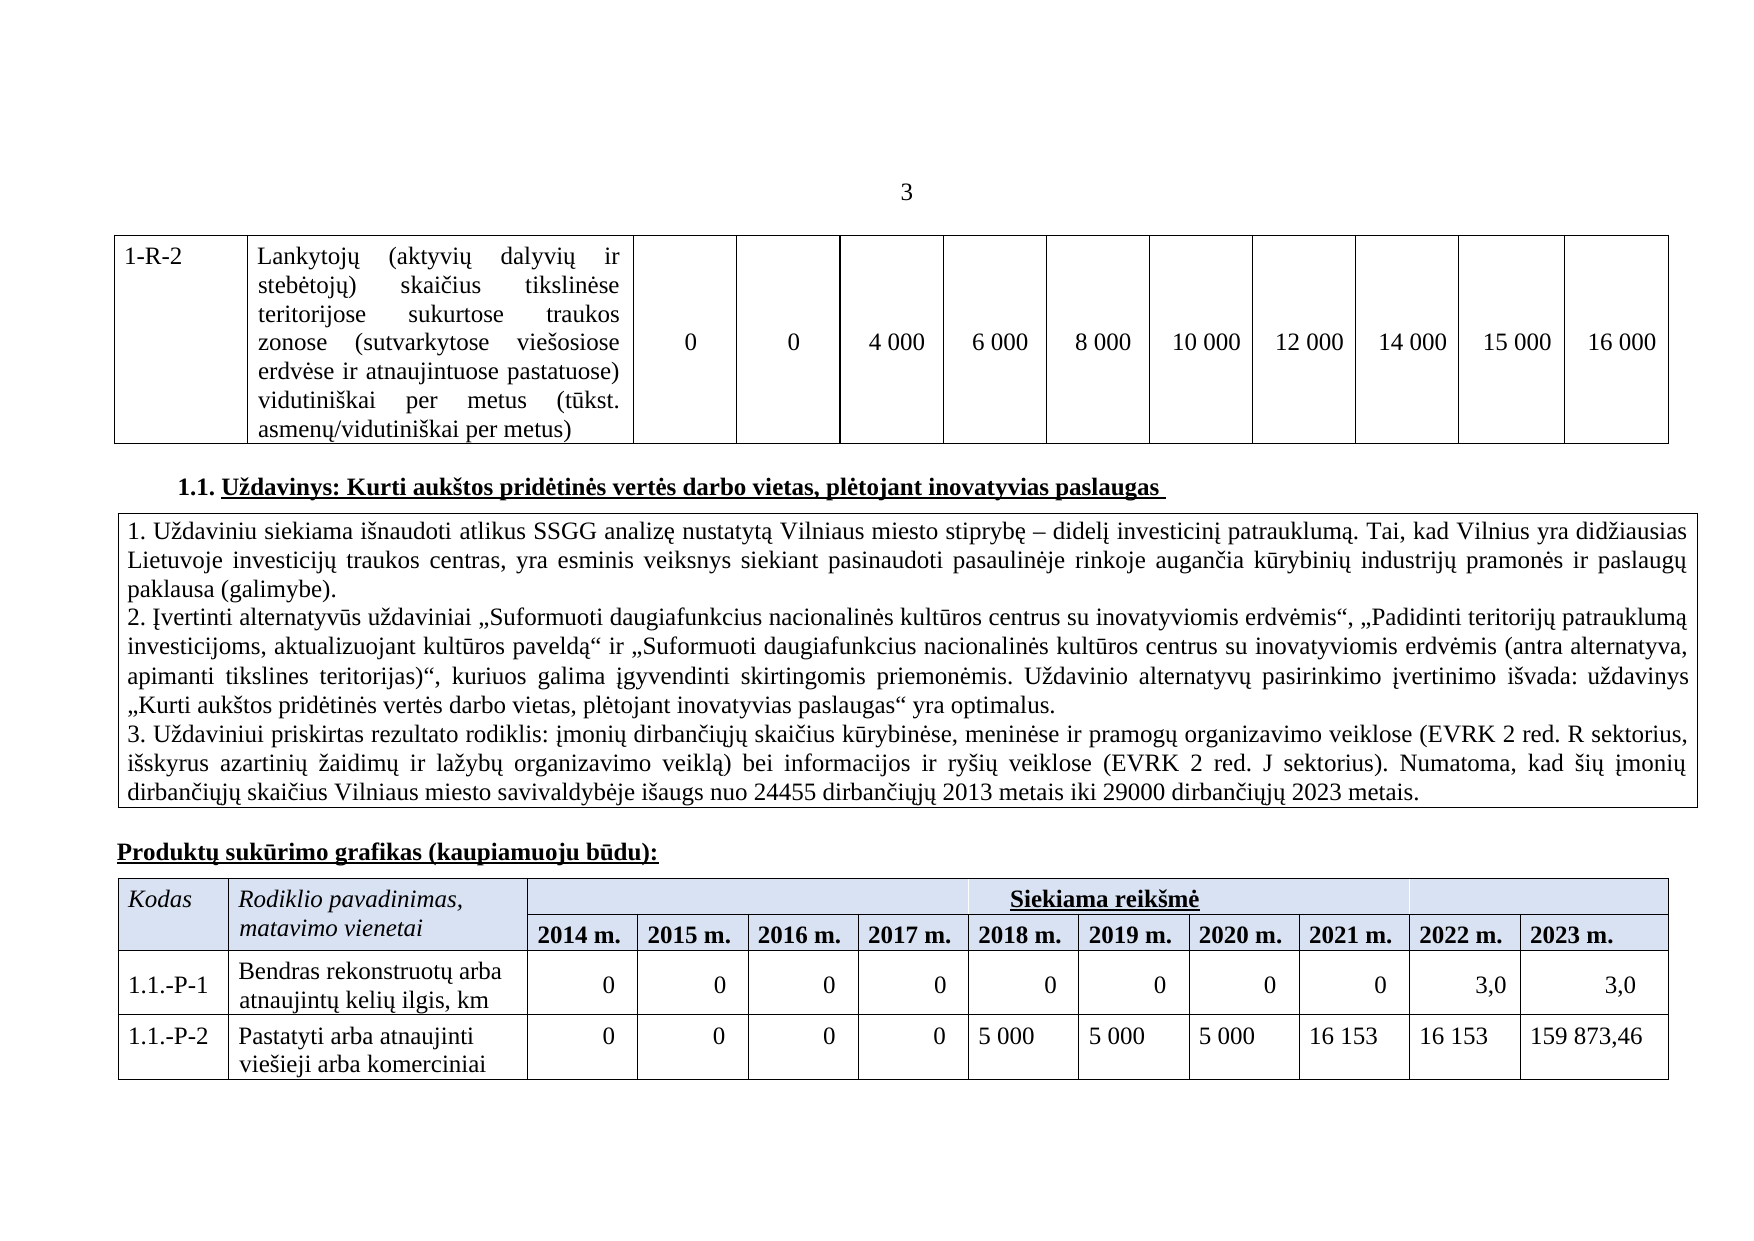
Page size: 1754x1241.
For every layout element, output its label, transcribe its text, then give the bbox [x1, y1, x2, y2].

table_cell 0 [859, 951, 968, 1014]
table_cell 2015 m. [638, 915, 748, 950]
table_cell 0 [638, 1015, 748, 1079]
table_cell 5 000 [1079, 1015, 1189, 1079]
table_cell 0 [969, 951, 1078, 1014]
table_cell 3,0 [1521, 951, 1668, 1014]
table_cell 2018 m. [969, 915, 1078, 950]
table_cell 0 [638, 951, 748, 1014]
table_cell 2014 m. [528, 915, 637, 950]
table_cell 0 [528, 1015, 637, 1079]
table_header [748, 879, 858, 914]
table_header Kodas [119, 879, 228, 950]
table_cell 0 [859, 1015, 968, 1079]
table_cell 0 [737, 236, 839, 442]
table_cell 16 153 [1410, 1015, 1520, 1079]
table_cell 2019 m. [1079, 915, 1189, 950]
table_cell 5 000 [1190, 1015, 1299, 1079]
table_cell 2021 m. [1300, 915, 1409, 950]
table_cell Bendras rekonstruotų arba atnaujintų kelių ilgis, km [229, 951, 527, 1014]
text 1.1. Uždavinys: Kurti aukštos pridėtinės vertės darbo vietas, plėtojant inovatyvias paslaugas [177, 472, 1742, 501]
table_cell 0 [528, 951, 637, 1014]
table_cell 2020 m. [1190, 915, 1299, 950]
text 3. Uždaviniui priskirtas rezultato rodiklis: įmonių dirbančiųjų skaičius kūrybinėse, meninėse ir pramogų organizavimo veiklose (EVRK 2 red. R sektorius, išskyrus azartinių žaidimų ir lažybų organizavimo veiklą) bei informacijos ir ryšių veiklose (EVRK 2 red. J sektorius). Numatoma, kad šių įmonių dirbančiųjų skaičius Vilniaus miesto savivaldybėje išaugs nuo 24455 dirbančiųjų 2013 metais iki 29000 dirbančiųjų 2023 metais. [119, 716, 1697, 807]
table_cell 0 [1079, 951, 1189, 1014]
table_cell 14 000 [1356, 236, 1458, 442]
table_header Rodiklio pavadinimas, matavimo vienetai [229, 879, 527, 950]
table_cell 0 [749, 1015, 858, 1079]
table_cell 2016 m. [749, 915, 858, 950]
table_cell 16 000 [1565, 236, 1668, 442]
table_header [1189, 879, 1299, 914]
table_header [1520, 879, 1668, 914]
table_cell 2017 m. [859, 915, 968, 950]
table_cell 1-R-2 [115, 236, 247, 442]
table_cell 1.1.-P-2 [119, 1015, 228, 1079]
table_cell 0 [749, 951, 858, 1014]
table_header Siekiama reikšmė [969, 879, 1189, 914]
table_cell 2023 m. [1521, 915, 1668, 950]
text 2. Įvertinti alternatyvūs uždaviniai „Suformuoti daugiafunkcius nacionalinės kultūros centrus su inovatyviomis erdvėmis“, „Padidinti teritorijų patrauklumą investicijoms, aktualizuojant kultūros paveldą“ ir „Suformuoti daugiafunkcius nacionalinės kultūros centrus su inovatyviomis erdvėmis (antra alternatyva, apimanti tikslines teritorijas)“, kuriuos galima įgyvendinti skirtingomis priemonėmis. Uždavinio alternatyvų pasirinkimo įvertinimo išvada: uždavinys „Kurti aukštos pridėtinės vertės darbo vietas, plėtojant inovatyvias paslaugas“ yra optimalus. [119, 599, 1697, 716]
table_cell 15 000 [1459, 236, 1564, 442]
table_cell 5 000 [969, 1015, 1078, 1079]
table_cell 6 000 [944, 236, 1046, 442]
text 1. Uždaviniu siekiama išnaudoti atlikus SSGG analizę nustatytą Vilniaus miesto stiprybę – didelį investicinį patrauklumą. Tai, kad Vilnius yra didžiausias Lietuvoje investicijų traukos centras, yra esminis veiksnys siekiant pasinaudoti pasaulinėje rinkoje augančia kūrybinių industrijų pramonės ir paslaugų paklausa (galimybe). [119, 514, 1697, 599]
table_cell 0 [1190, 951, 1299, 1014]
table_cell 0 [634, 236, 736, 442]
table_cell 2022 m. [1410, 915, 1520, 950]
table_header [1410, 879, 1520, 914]
table_cell 10 000 [1150, 236, 1252, 442]
table_cell 4 000 [841, 236, 943, 442]
table_cell 12 000 [1253, 236, 1355, 442]
table_cell 0 [1300, 951, 1409, 1014]
table_cell 3,0 [1410, 951, 1520, 1014]
table_header [858, 879, 968, 914]
table_header [528, 879, 638, 914]
table_header [1299, 879, 1409, 914]
table_cell Pastatyti arba atnaujinti viešieji arba komerciniai [229, 1015, 527, 1079]
table_cell 16 153 [1300, 1015, 1409, 1079]
table_cell Lankytojų (aktyvių dalyvių ir stebėtojų) skaičius tikslinėse teritorijose sukurtose traukos zonose (sutvarkytose viešosiose erdvėse ir atnaujintuose pastatuose) vidutiniškai per metus (tūkst. asmenų/vidutiniškai per metus) [248, 236, 633, 442]
table_cell 159 873,46 [1521, 1015, 1668, 1079]
table_cell 1.1.-P-1 [119, 951, 228, 1014]
table_cell 8 000 [1047, 236, 1149, 442]
table_header [638, 879, 748, 914]
text Produktų sukūrimo grafikas (kaupiamuoju būdu): [117, 837, 1742, 866]
